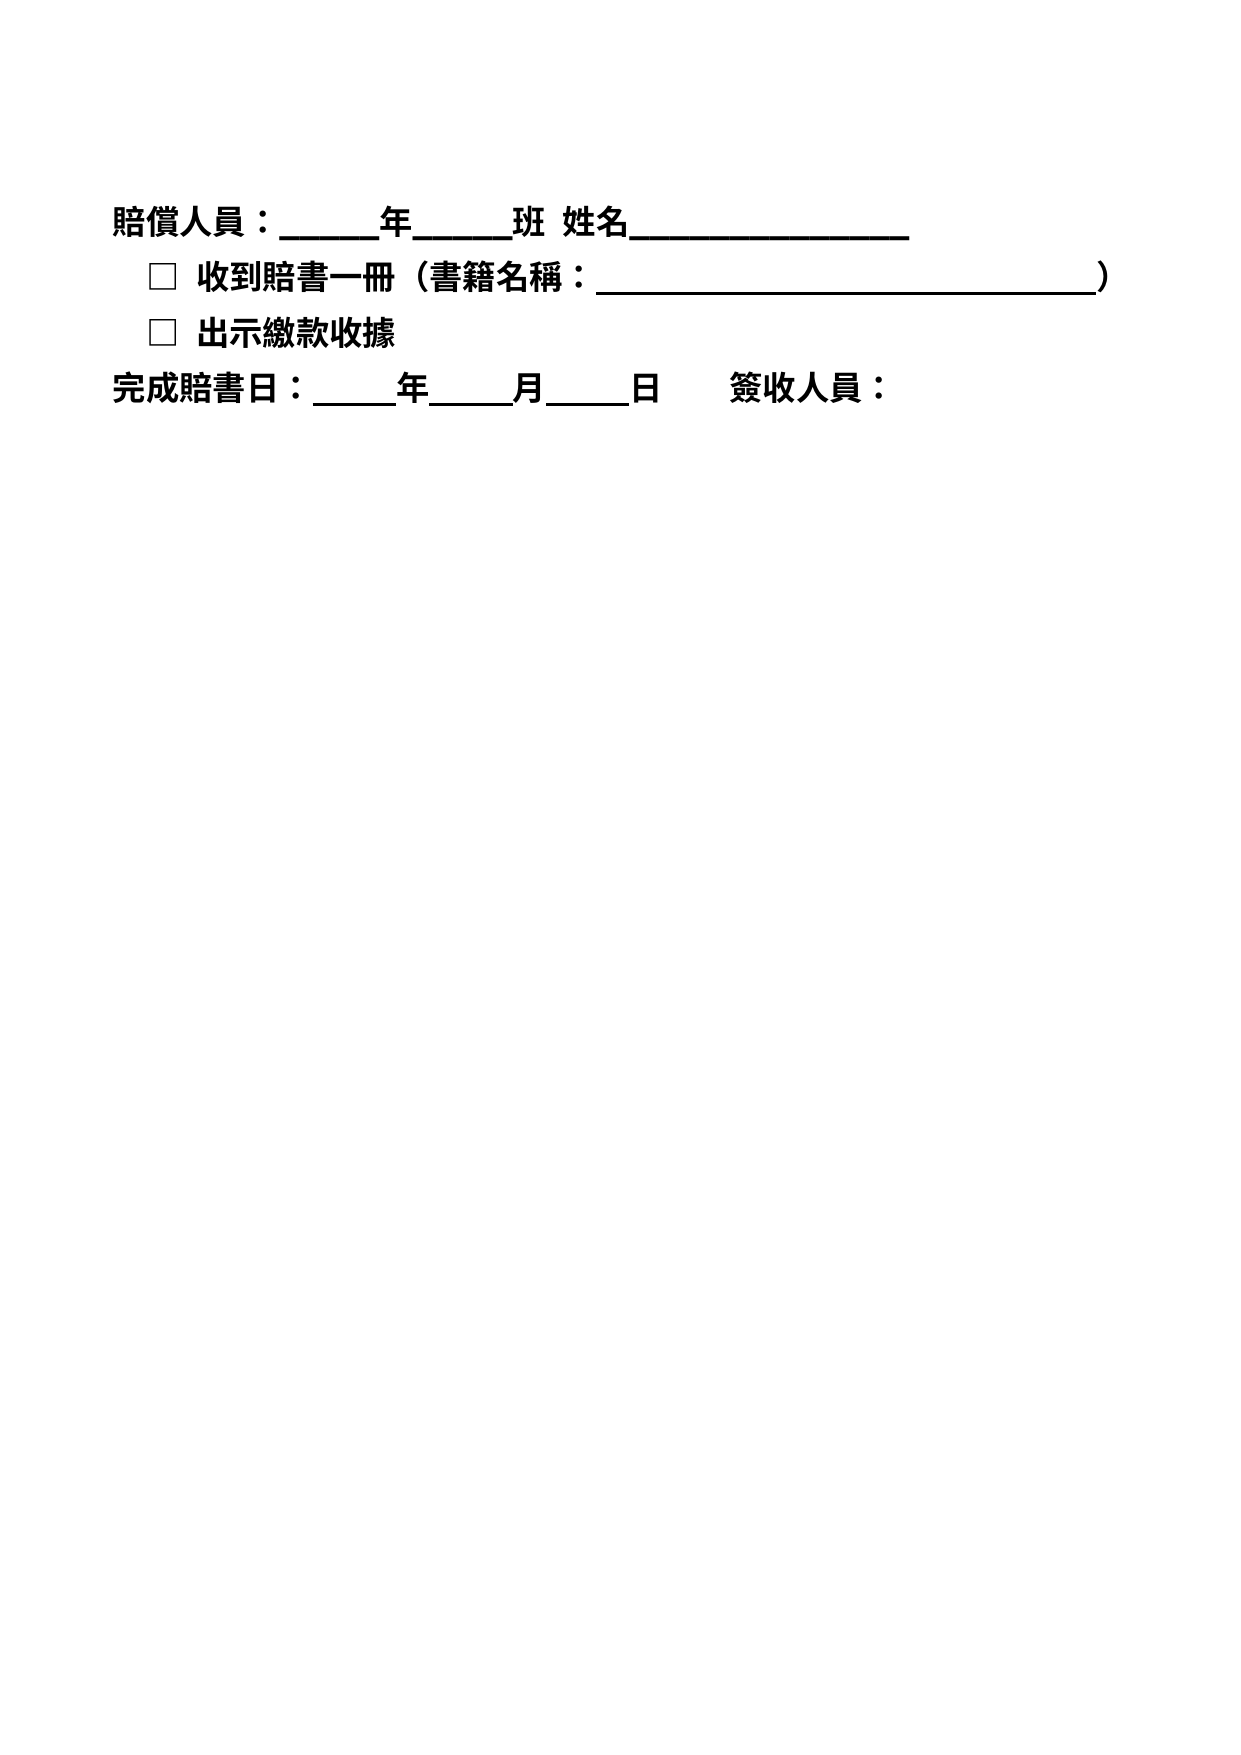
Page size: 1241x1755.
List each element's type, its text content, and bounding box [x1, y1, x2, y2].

text 完成賠書日： 年 月 日 簽收人員： [112, 362, 1131, 410]
text 賠償人員：_____年_____班 姓名______________ [112, 195, 1028, 244]
text □ 收到賠書一冊（書籍名稱： ） [112, 251, 1131, 299]
text □ 出示繳款收據 [112, 306, 1131, 355]
